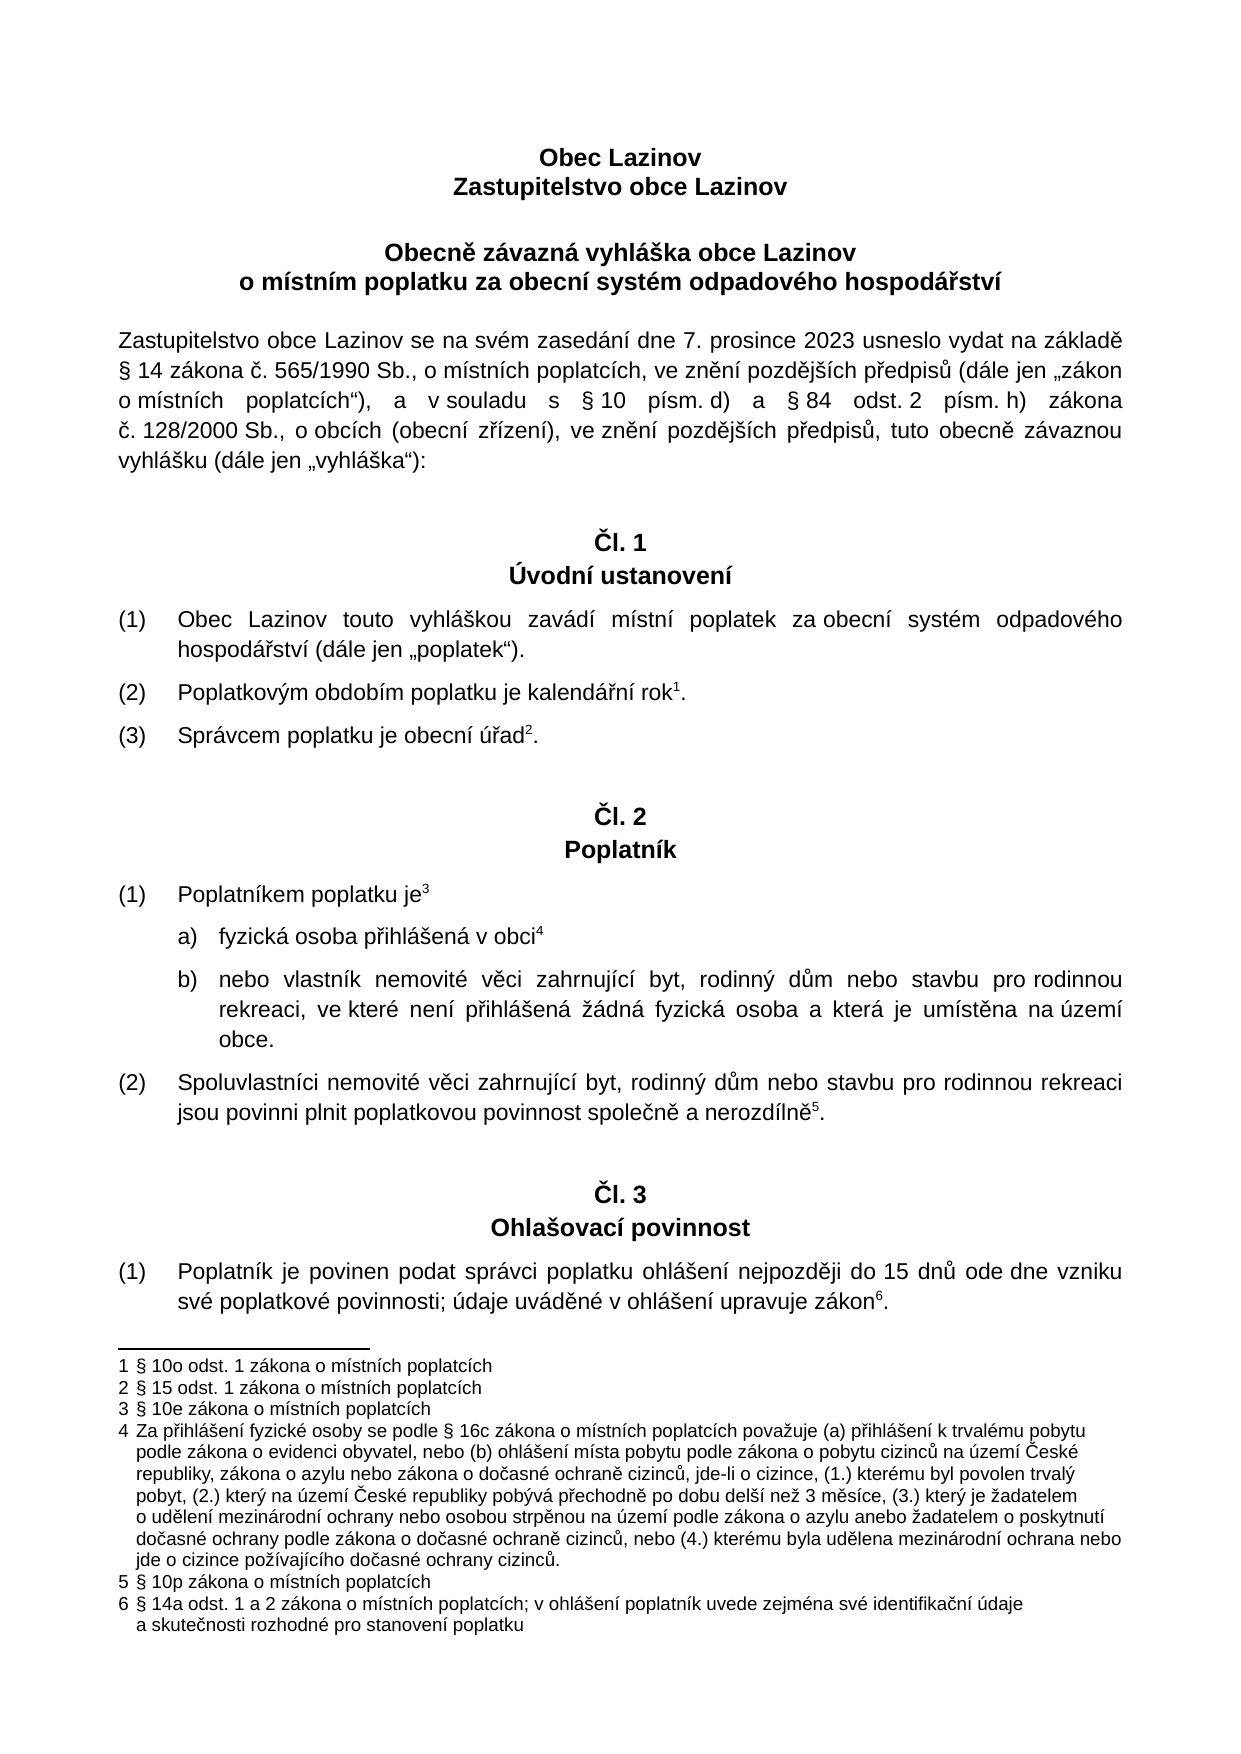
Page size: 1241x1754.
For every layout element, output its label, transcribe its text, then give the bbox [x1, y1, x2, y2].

list Spoluvlastníci nemovité věci zahrnující byt, rodinný dům nebo stavbu pro rodinnou rekreaci jsou povinni plnit poplatkovou povinnost společně a nerozdílně. [118, 1069, 1122, 1126]
list Poplatkovým obdobím poplatku je kalendářní rok. [118, 679, 1122, 706]
list Poplatníkem poplatku je [118, 881, 1122, 907]
list Obec Lazinov touto vyhláškou zavádí místní poplatek za obecní systém odpadového hospodářství (dále jen „poplatek“). [118, 606, 1122, 663]
subtitle Čl. 3 Ohlašovací povinnost [118, 1179, 1122, 1241]
list § 10p zákona o místních poplatcích [118, 1571, 1122, 1592]
list § 14a odst. 1 a 2 zákona o místních poplatcích; v ohlášení poplatník uvede zejména své identifikační údaje a skutečnosti rozhodné pro stanovení poplatku [118, 1592, 1122, 1635]
list Poplatník je povinen podat správci poplatku ohlášení nejpozději do 15 dnů ode dne vzniku své poplatkové povinnosti; údaje uváděné v ohlášení upravuje zákon. [118, 1258, 1122, 1315]
subtitle Obecně závazná vyhláška obce Lazinov o místním poplatku za obecní systém odpadového hospodářství [118, 238, 1122, 295]
list § 15 odst. 1 zákona o místních poplatcích [118, 1377, 1122, 1398]
subtitle Čl. 1 Úvodní ustanovení [118, 528, 1122, 589]
text Zastupitelstvo obce Lazinov se na svém zasedání dne 7. prosince 2023 usneslo vydat na základě § 14 zákona č. 565/1990 Sb., o místních poplatcích, ve znění pozdějších předpisů (dále jen „zákon o místních poplatcích“), a v souladu s § 10 písm. d) a § 84 odst. 2 písm. h) zákona č. 128/2000 Sb., o obcích (obecní zřízení), ve znění pozdějších předpisů, tuto obecně závaznou vyhlášku (dále jen „vyhláška“): [118, 327, 1122, 474]
subtitle Čl. 2 Poplatník [118, 802, 1122, 864]
title Obec Lazinov Zastupitelstvo obce Lazinov [118, 143, 1122, 201]
list fyzická osoba přihlášená v obci [177, 923, 1122, 950]
list § 10e zákona o místních poplatcích [118, 1398, 1122, 1420]
list Správcem poplatku je obecní úřad. [118, 722, 1122, 748]
list Za přihlášení fyzické osoby se podle § 16c zákona o místních poplatcích považuje (a) přihlášení k trvalému pobytu podle zákona o evidenci obyvatel, nebo (b) ohlášení místa pobytu podle zákona o pobytu cizinců na území České republiky, zákona o azylu nebo zákona o dočasné ochraně cizinců, jde-li o cizince, (1.) kterému byl povolen trvalý pobyt, (2.) který na území České republiky pobývá přechodně po dobu delší než 3 měsíce, (3.) který je žadatelem o udělení mezinárodní ochrany nebo osobou strpěnou na území podle zákona o azylu anebo žadatelem o poskytnutí dočasné ochrany podle zákona o dočasné ochraně cizinců, nebo (4.) kterému byla udělena mezinárodní ochrana nebo jde o cizince požívajícího dočasné ochrany cizinců. [118, 1420, 1122, 1571]
list nebo vlastník nemovité věci zahrnující byt, rodinný dům nebo stavbu pro rodinnou rekreaci, ve které není přihlášená žádná fyzická osoba a která je umístěna na území obce. [177, 966, 1122, 1053]
list § 10o odst. 1 zákona o místních poplatcích [118, 1355, 1122, 1377]
